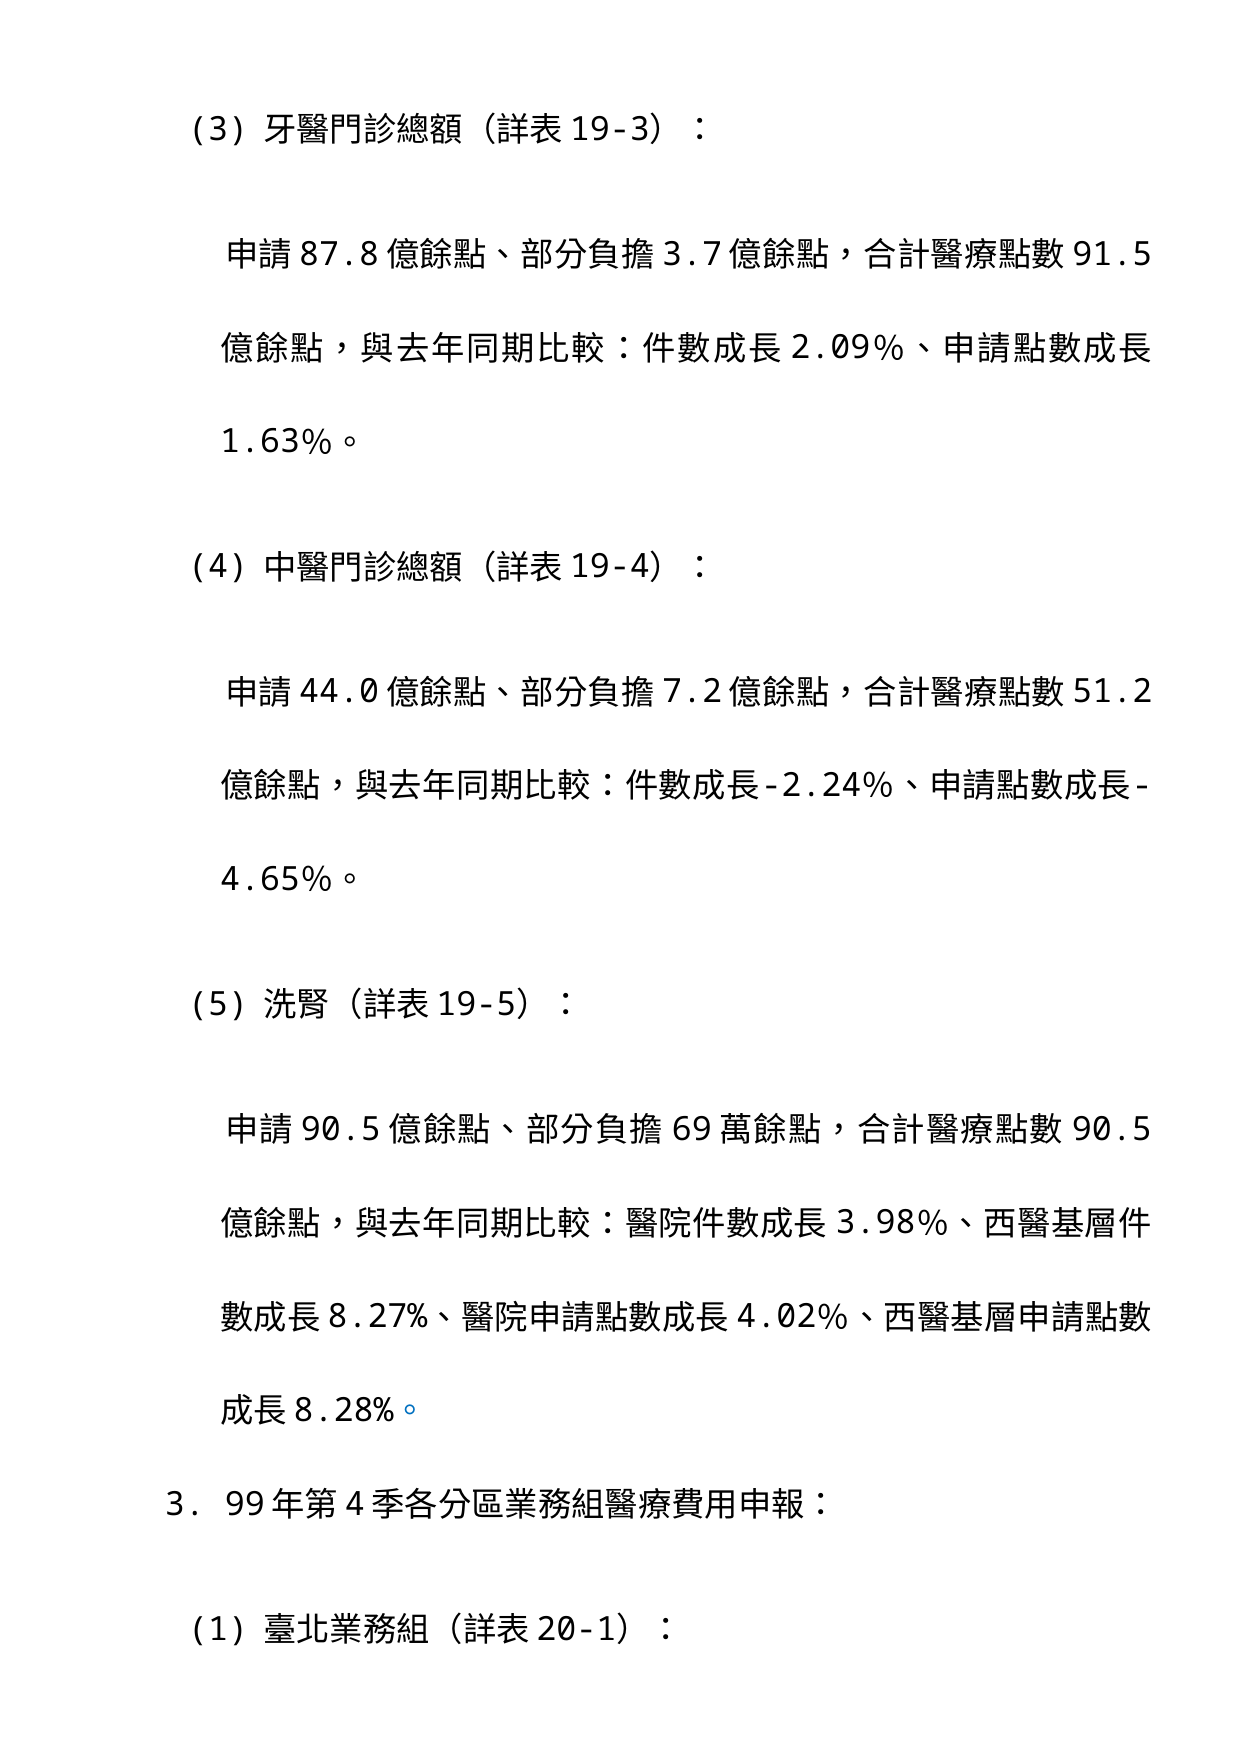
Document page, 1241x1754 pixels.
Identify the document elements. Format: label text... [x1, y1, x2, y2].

text 3. 99年第4季各分區業務組醫療費用申報： [164, 1460, 1152, 1523]
list 臺北業務組（詳表20-1）： [188, 1585, 1152, 1648]
text 申請90.5億餘點、部分負擔69萬餘點，合計醫療點數90.5億餘點，與去年同期比較：醫院件數成長3.98％、西醫基層件數成長8.27%、醫院申請點數成長4.02％、西醫基層申請點數成長8.28%。 [220, 1085, 1152, 1429]
list 洗腎（詳表19-5）： [188, 960, 1152, 1023]
text 申請87.8億餘點、部分負擔3.7億餘點，合計醫療點數91.5億餘點，與去年同期比較：件數成長2.09％、申請點數成長1.63％。 [220, 210, 1152, 460]
list 牙醫門診總額（詳表19-3）： [188, 85, 1152, 148]
text 申請44.0億餘點、部分負擔7.2億餘點，合計醫療點數51.2億餘點，與去年同期比較：件數成長-2.24％、申請點數成長-4.65％。 [220, 648, 1152, 898]
list 中醫門診總額（詳表19-4）： [188, 523, 1152, 585]
